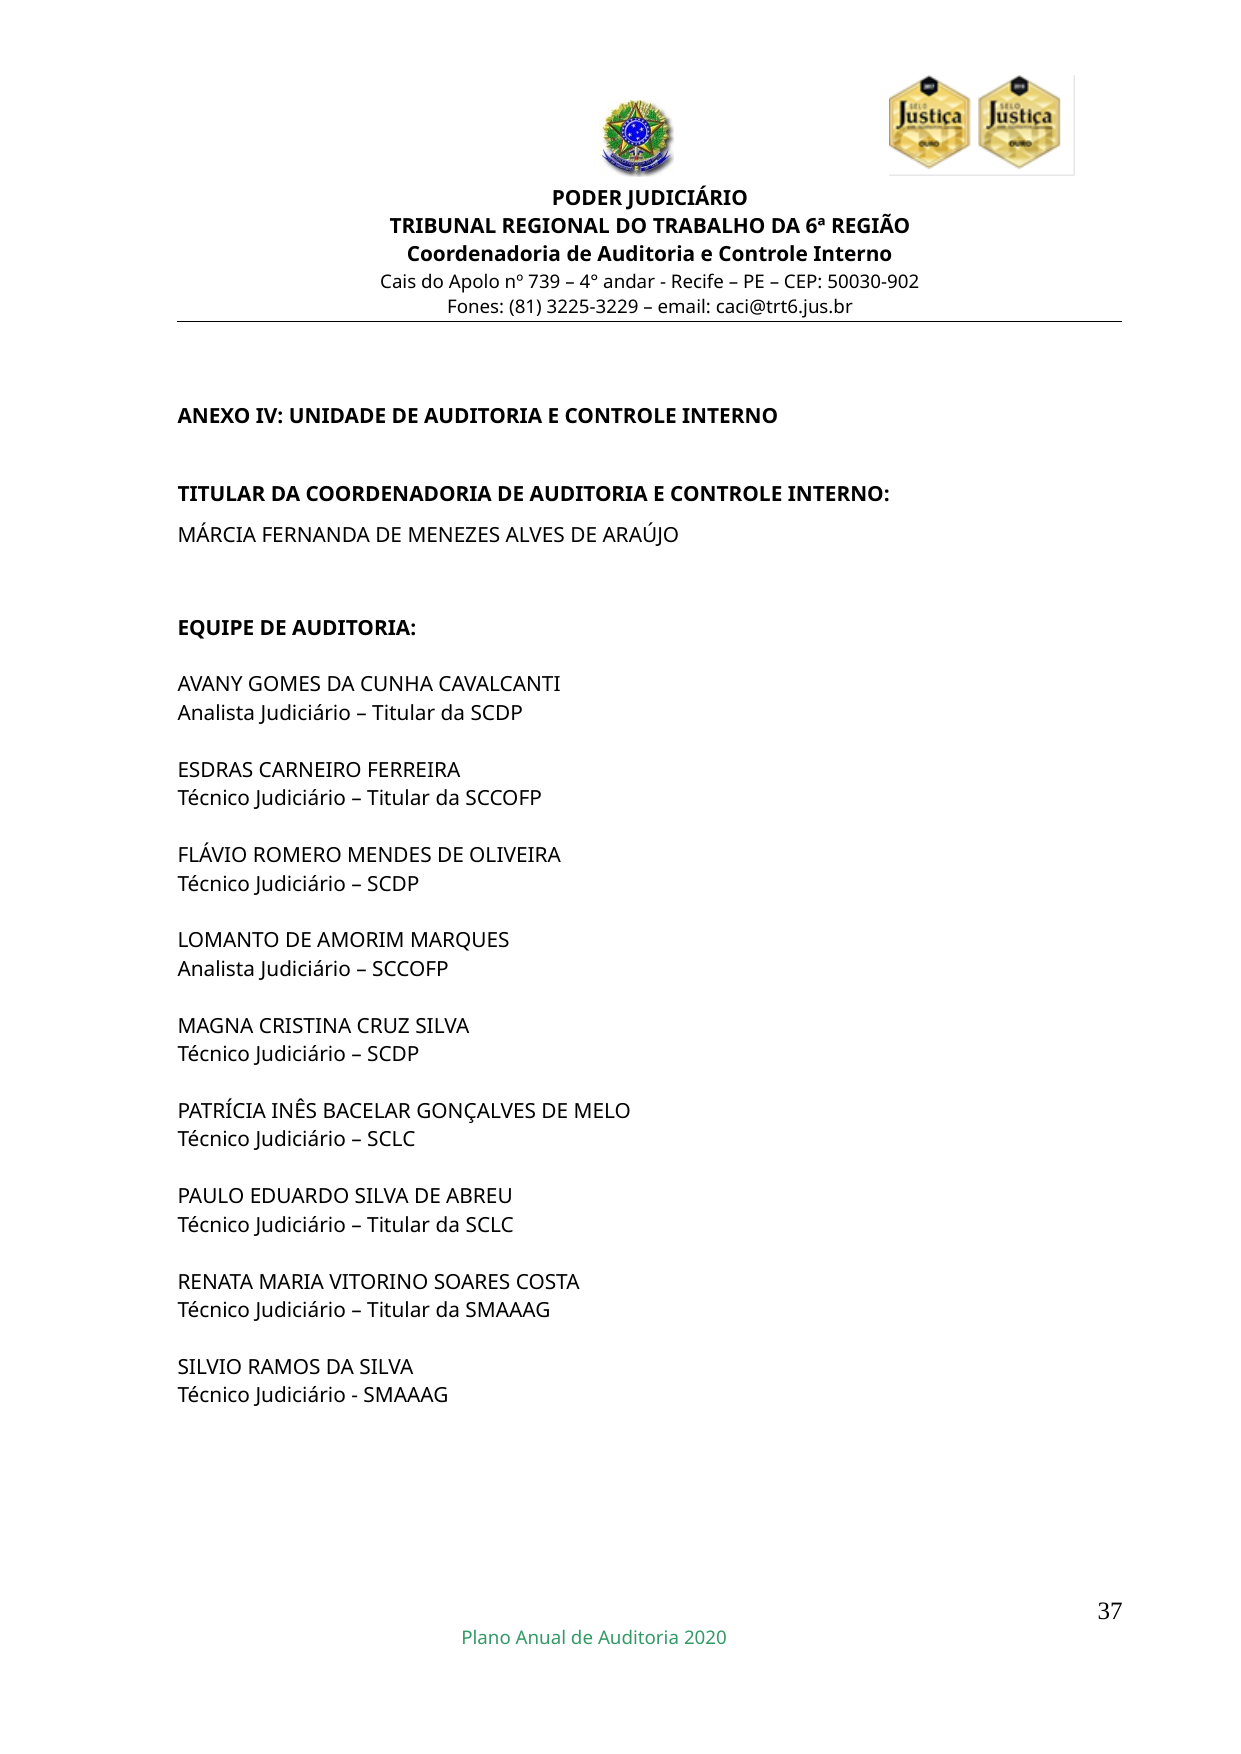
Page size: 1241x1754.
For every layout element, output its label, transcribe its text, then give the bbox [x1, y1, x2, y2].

text Analista Judiciário – SCCOFP [177, 954, 1122, 982]
text Técnico Judiciário – Titular da SCCOFP [177, 783, 1122, 812]
text MÁRCIA FERNANDA DE MENEZES ALVES DE ARAÚJO [177, 520, 1122, 549]
text EQUIPE DE AUDITORIA: [177, 613, 1122, 641]
text PAULO EDUARDO SILVA DE ABREU [177, 1181, 1122, 1210]
text SILVIO RAMOS DA SILVA [177, 1352, 1122, 1381]
text TITULAR DA COORDENADORIA DE AUDITORIA E CONTROLE INTERNO: [177, 479, 1122, 508]
text Técnico Judiciário – SCDP [177, 1039, 1122, 1068]
text PATRÍCIA INÊS BACELAR GONÇALVES DE MELO [177, 1096, 1122, 1124]
text Técnico Judiciário – Titular da SMAAAG [177, 1295, 1122, 1324]
text Técnico Judiciário – SCLC [177, 1124, 1122, 1153]
table_header [862, 1438, 1184, 1494]
table_header [539, 1438, 862, 1494]
table_header [115, 1438, 539, 1494]
text ANEXO IV: UNIDADE DE AUDITORIA E CONTROLE INTERNO [177, 401, 1122, 429]
text Técnico Judiciário – SCDP [177, 869, 1122, 897]
picture [599, 100, 674, 177]
text ESDRAS CARNEIRO FERREIRA [177, 755, 1122, 783]
text FLÁVIO ROMERO MENDES DE OLIVEIRA [177, 840, 1122, 869]
text Analista Judiciário – Titular da SCDP [177, 698, 1122, 726]
text AVANY GOMES DA CUNHA CAVALCANTI [177, 669, 1122, 698]
text Técnico Judiciário - SMAAAG [177, 1381, 1122, 1409]
picture [889, 75, 1075, 177]
text RENATA MARIA VITORINO SOARES COSTA [177, 1267, 1122, 1295]
text Técnico Judiciário – Titular da SCLC [177, 1210, 1122, 1238]
text LOMANTO DE AMORIM MARQUES [177, 926, 1122, 954]
text MAGNA CRISTINA CRUZ SILVA [177, 1011, 1122, 1039]
